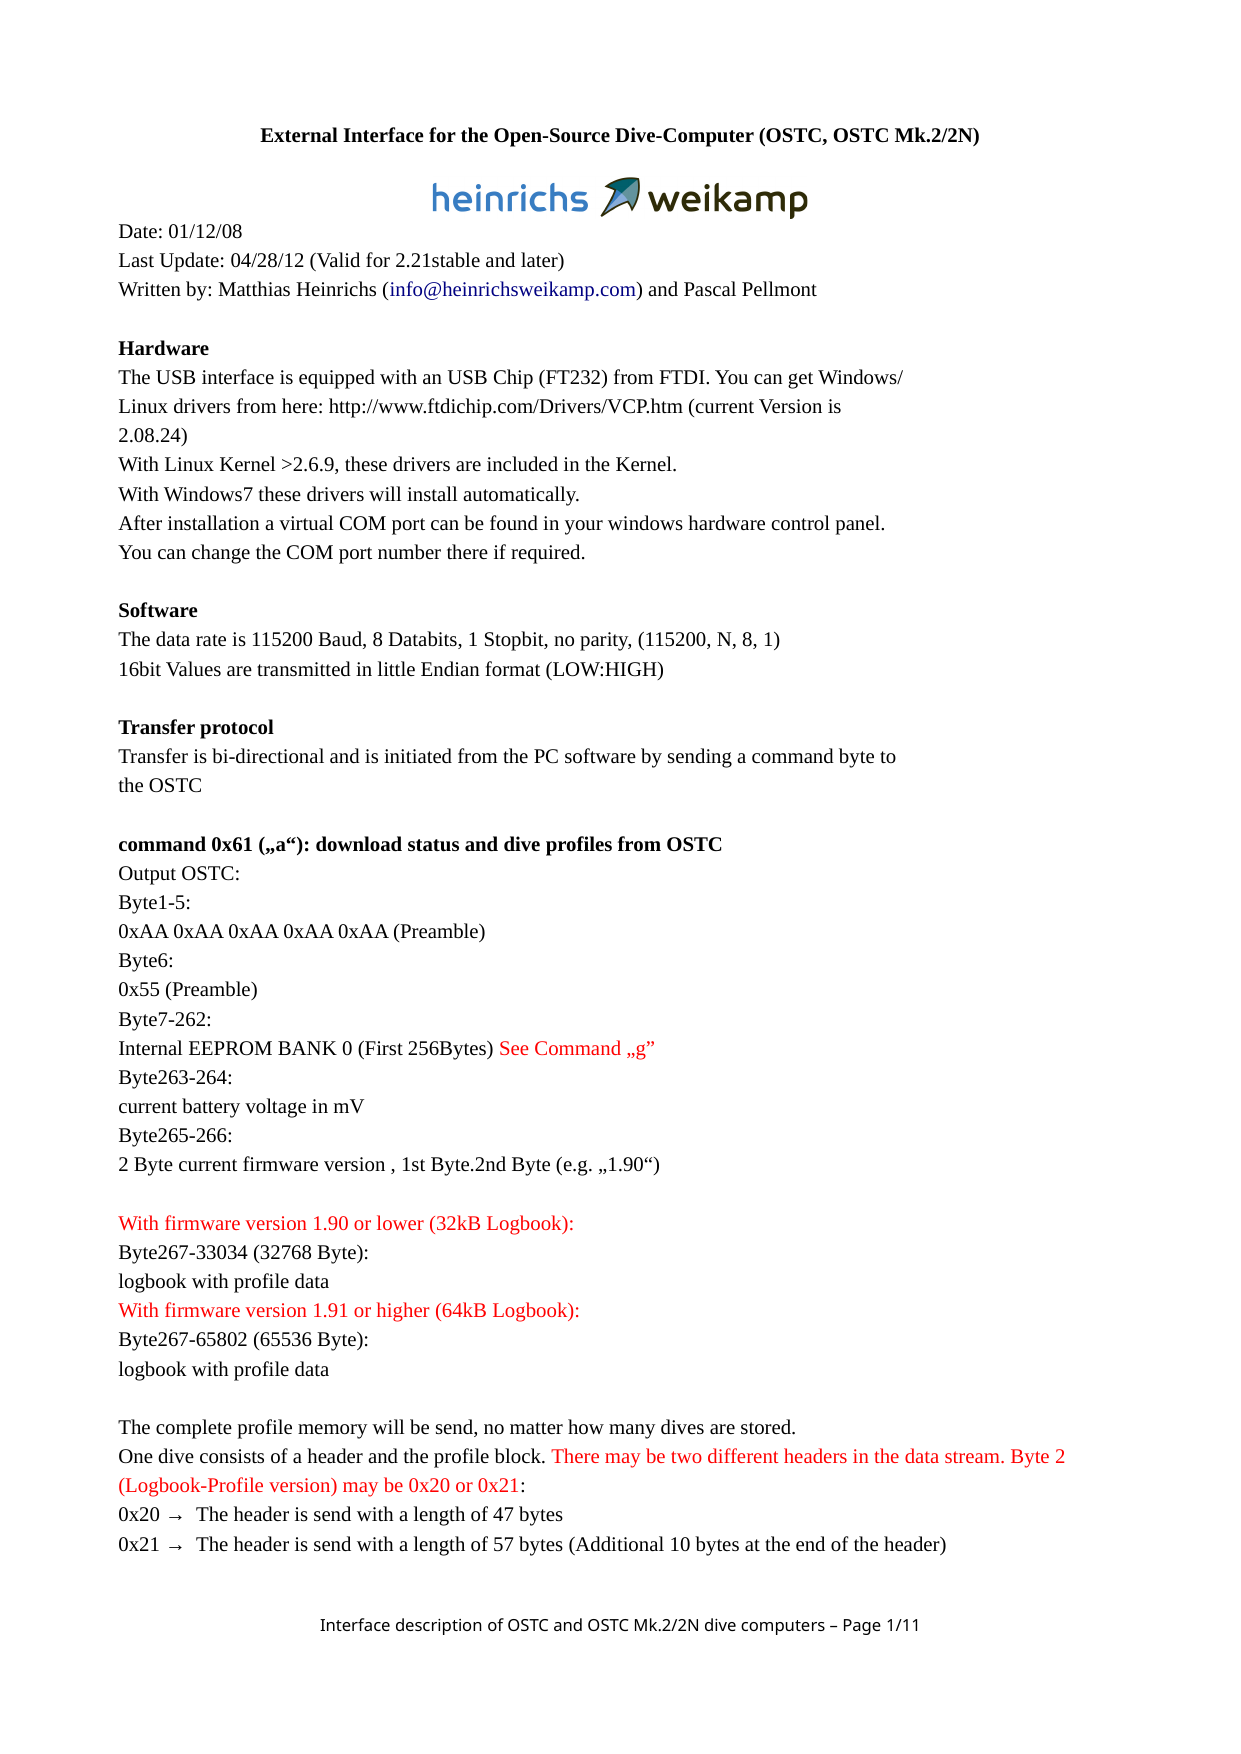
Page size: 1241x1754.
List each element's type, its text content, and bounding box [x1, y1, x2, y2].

text logbook with profile data [118, 1264, 1122, 1293]
text External Interface for the Open-Source Dive-Computer (OSTC, OSTC Mk.2/2N) [118, 118, 1122, 147]
text One dive consists of a header and the profile block. There may be two different headers in the data stream. Byte 2 (Logbook-Profile version) may be 0x20 or 0x21: [118, 1439, 1122, 1497]
text Last Update: 04/28/12 (Valid for 2.21stable and later) [118, 243, 1122, 272]
text Output OSTC: [118, 856, 1122, 885]
text Byte7-262: [118, 1001, 1122, 1031]
text 0x20 → The header is send with a length of 47 bytes [118, 1497, 1122, 1526]
text Transfer is bi-directional and is initiated from the PC software by sending a command byte to [118, 739, 1122, 768]
text Software [118, 593, 1122, 622]
text You can change the COM port number there if required. [118, 535, 1122, 564]
text 16bit Values are transmitted in little Endian format (LOW:HIGH) [118, 651, 1122, 681]
text Byte267-33034 (32768 Byte): [118, 1235, 1122, 1264]
text The USB interface is equipped with an USB Chip (FT232) from FTDI. You can get Windows/ [118, 360, 1122, 389]
text 0x55 (Preamble) [118, 972, 1122, 1001]
text With firmware version 1.91 or higher (64kB Logbook): [118, 1293, 1122, 1322]
text After installation a virtual COM port can be found in your windows hardware control panel. [118, 506, 1122, 535]
text Byte267-65802 (65536 Byte): [118, 1322, 1122, 1351]
text Byte265-266: [118, 1118, 1122, 1147]
text 2 Byte current firmware version , 1st Byte.2nd Byte (e.g. „1.90“) [118, 1147, 1122, 1176]
text Byte263-264: [118, 1060, 1122, 1089]
text Transfer protocol [118, 710, 1122, 739]
text 0xAA 0xAA 0xAA 0xAA 0xAA (Preamble) [118, 914, 1122, 943]
text Hardware [118, 331, 1122, 360]
text current battery voltage in mV [118, 1089, 1122, 1118]
text Written by: Matthias Heinrichs (info@heinrichsweikamp.com) and Pascal Pellmont [118, 272, 1122, 301]
text command 0x61 („a“): download status and dive profiles from OSTC [118, 826, 1122, 856]
text 0x21 → The header is send with a length of 57 bytes (Additional 10 bytes at the end of the header) [118, 1526, 1122, 1556]
text the OSTC [118, 768, 1122, 797]
text The data rate is 115200 Baud, 8 Databits, 1 Stopbit, no parity, (115200, N, 8, 1) [118, 622, 1122, 651]
text Internal EEPROM BANK 0 (First 256Bytes) See Command „g” [118, 1031, 1122, 1060]
text Date: 01/12/08 [118, 176, 1122, 243]
text Byte1-5: [118, 885, 1122, 914]
text logbook with profile data [118, 1351, 1122, 1381]
text 2.08.24) [118, 418, 1122, 447]
text The complete profile memory will be send, no matter how many dives are stored. [118, 1410, 1122, 1439]
text With Linux Kernel >2.6.9, these drivers are included in the Kernel. [118, 447, 1122, 476]
text With Windows7 these drivers will install automatically. [118, 476, 1122, 506]
text Linux drivers from here: http://www.ftdichip.com/Drivers/VCP.htm (current Version is [118, 389, 1122, 418]
picture [432, 176, 808, 219]
text Byte6: [118, 943, 1122, 972]
text With firmware version 1.90 or lower (32kB Logbook): [118, 1206, 1122, 1235]
